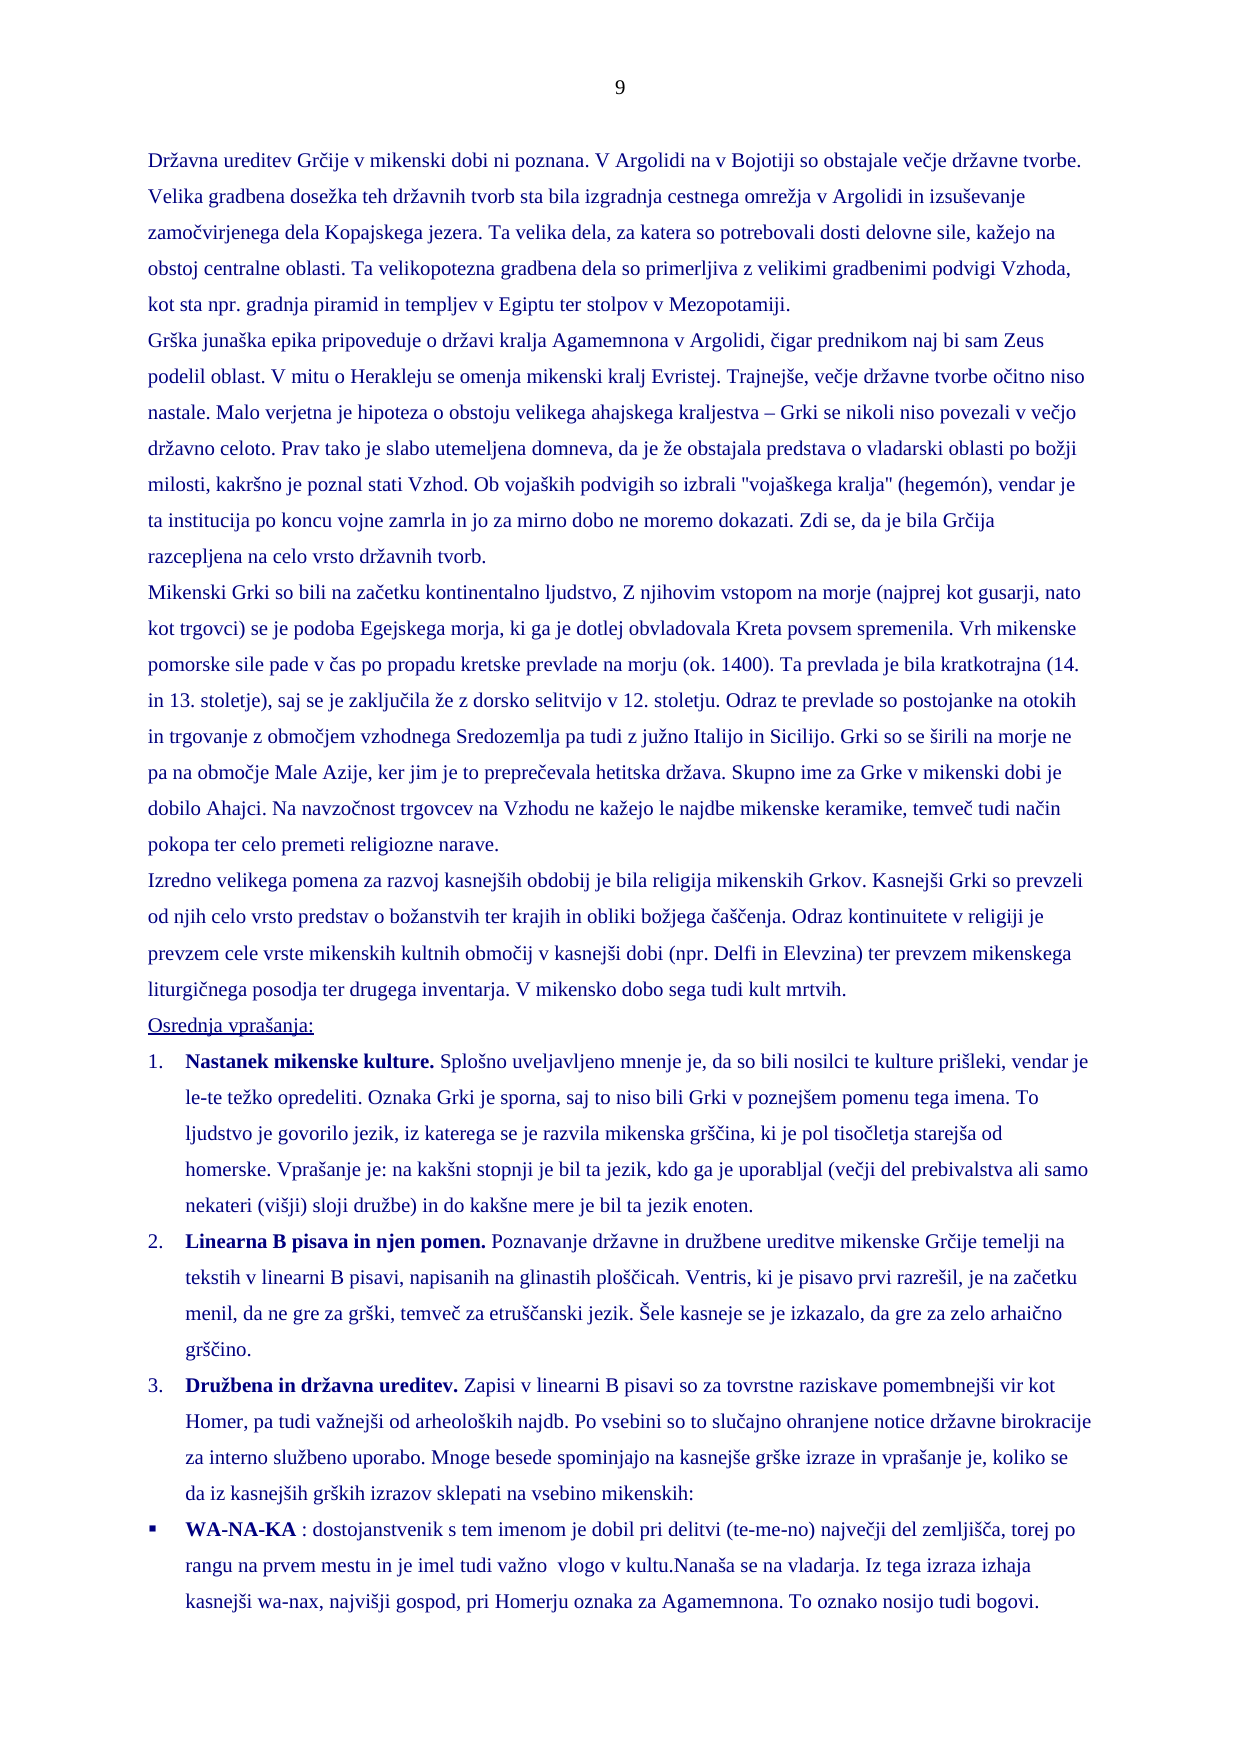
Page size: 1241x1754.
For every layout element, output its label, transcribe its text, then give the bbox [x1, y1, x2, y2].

list WA-NA-KA : dostojanstvenik s tem imenom je dobil pri delitvi (te-me-no) največji del zemljišča, torej po rangu na prvem mestu in je imel tudi važno vlogo v kultu.Nanaša se na vladarja. Iz tega izraza izhaja kasnejši wa-nax, najvišji gospod, pri Homerju oznaka za Agamemnona. To oznako nosijo tudi bogovi. [148, 1517, 1093, 1613]
text Grška junaška epika pripoveduje o državi kralja Agamemnona v Argolidi, čigar prednikom naj bi sam Zeus podelil oblast. V mitu o Herakleju se omenja mikenski kralj Evristej. Trajnejše, večje državne tvorbe očitno niso nastale. Malo verjetna je hipoteza o obstoju velikega ahajskega kraljestva – Grki se nikoli niso povezali v večjo državno celoto. Prav tako je slabo utemeljena domneva, da je že obstajala predstava o vladarski oblasti po božji milosti, kakršno je poznal stati Vzhod. Ob vojaških podvigih so izbrali ''vojaškega kralja'' (hegemón), vendar je ta institucija po koncu vojne zamrla in jo za mirno dobo ne moremo dokazati. Zdi se, da je bila Grčija razcepljena na celo vrsto državnih tvorb. [148, 328, 1093, 568]
text Mikenski Grki so bili na začetku kontinentalno ljudstvo, Z njihovim vstopom na morje (najprej kot gusarji, nato kot trgovci) se je podoba Egejskega morja, ki ga je dotlej obvladovala Kreta povsem spremenila. Vrh mikenske pomorske sile pade v čas po propadu kretske prevlade na morju (ok. 1400). Ta prevlada je bila kratkotrajna (14. in 13. stoletje), saj se je zaključila že z dorsko selitvijo v 12. stoletju. Odraz te prevlade so postojanke na otokih in trgovanje z območjem vzhodnega Sredozemlja pa tudi z južno Italijo in Sicilijo. Grki so se širili na morje ne pa na območje Male Azije, ker jim je to preprečevala hetitska država. Skupno ime za Grke v mikenski dobi je dobilo Ahajci. Na navzočnost trgovcev na Vzhodu ne kažejo le najdbe mikenske keramike, temveč tudi način pokopa ter celo premeti religiozne narave. [148, 580, 1093, 856]
list Družbena in državna ureditev. Zapisi v linearni B pisavi so za tovrstne raziskave pomembnejši vir kot Homer, pa tudi važnejši od arheoloških najdb. Po vsebini so to slučajno ohranjene notice državne birokracije za interno službeno uporabo. Mnoge besede spominjajo na kasnejše grške izraze in vprašanje je, koliko se da iz kasnejših grških izrazov sklepati na vsebino mikenskih: [148, 1373, 1093, 1505]
text Osrednja vprašanja: [148, 1013, 1093, 1037]
text Državna ureditev Grčije v mikenski dobi ni poznana. V Argolidi na v Bojotiji so obstajale večje državne tvorbe. Velika gradbena dosežka teh državnih tvorb sta bila izgradnja cestnega omrežja v Argolidi in izsuševanje zamočvirjenega dela Kopajskega jezera. Ta velika dela, za katera so potrebovali dosti delovne sile, kažejo na obstoj centralne oblasti. Ta velikopotezna gradbena dela so primerljiva z velikimi gradbenimi podvigi Vzhoda, kot sta npr. gradnja piramid in templjev v Egiptu ter stolpov v Mezopotamiji. [148, 148, 1093, 316]
list Nastanek mikenske kulture. Splošno uveljavljeno mnenje je, da so bili nosilci te kulture prišleki, vendar je le-te težko opredeliti. Oznaka Grki je sporna, saj to niso bili Grki v poznejšem pomenu tega imena. To ljudstvo je govorilo jezik, iz katerega se je razvila mikenska grščina, ki je pol tisočletja starejša od homerske. Vprašanje je: na kakšni stopnji je bil ta jezik, kdo ga je uporabljal (večji del prebivalstva ali samo nekateri (višji) sloji družbe) in do kakšne mere je bil ta jezik enoten. [148, 1049, 1093, 1217]
text Izredno velikega pomena za razvoj kasnejših obdobij je bila religija mikenskih Grkov. Kasnejši Grki so prevzeli od njih celo vrsto predstav o božanstvih ter krajih in obliki božjega čaščenja. Odraz kontinuitete v religiji je prevzem cele vrste mikenskih kultnih območij v kasnejši dobi (npr. Delfi in Elevzina) ter prevzem mikenskega liturgičnega posodja ter drugega inventarja. V mikensko dobo sega tudi kult mrtvih. [148, 868, 1093, 1001]
list Linearna B pisava in njen pomen. Poznavanje državne in družbene ureditve mikenske Grčije temelji na tekstih v linearni B pisavi, napisanih na glinastih ploščicah. Ventris, ki je pisavo prvi razrešil, je na začetku menil, da ne gre za grški, temveč za etruščanski jezik. Šele kasneje se je izkazalo, da gre za zelo arhaično grščino. [148, 1229, 1093, 1361]
